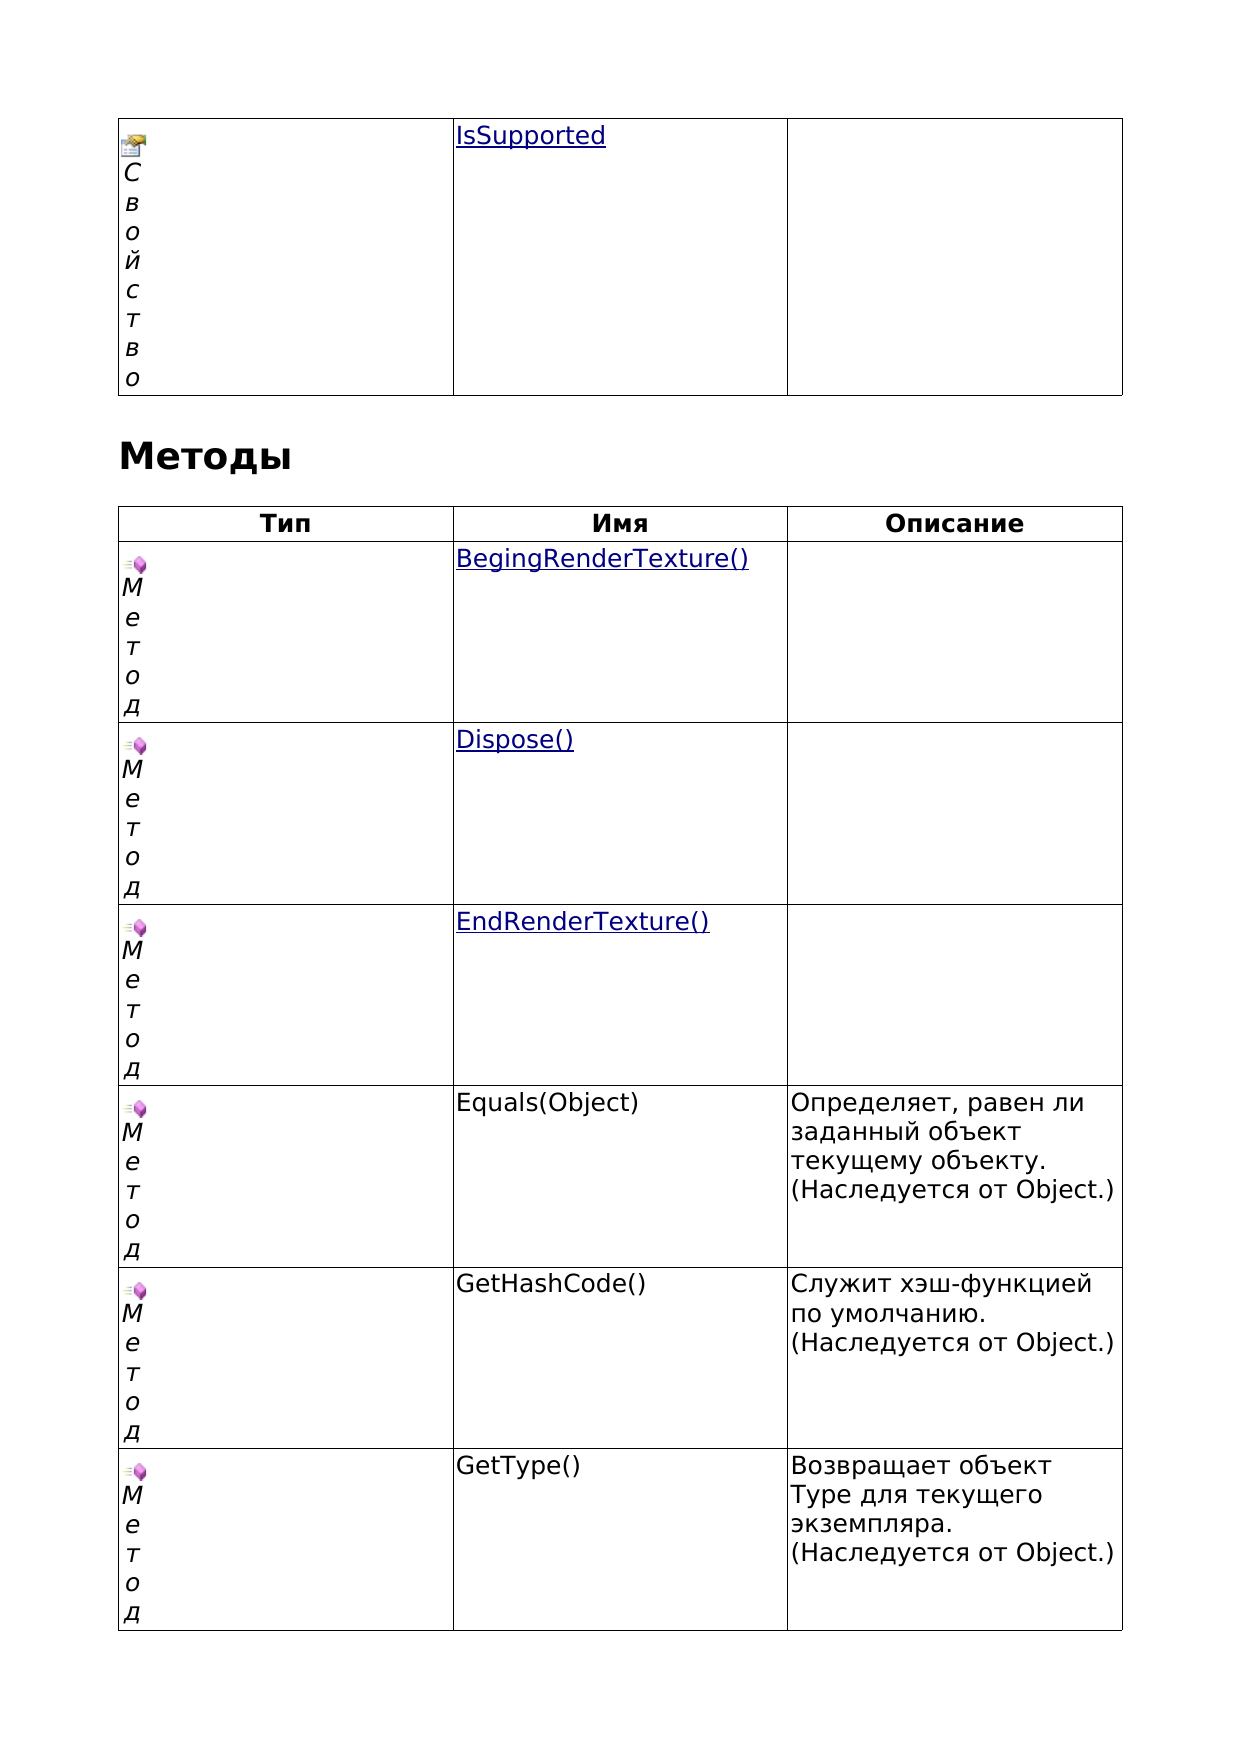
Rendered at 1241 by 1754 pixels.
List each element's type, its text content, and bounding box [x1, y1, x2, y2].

table_cell GetHashCode() [454, 1268, 787, 1448]
table_cell [119, 1268, 453, 1448]
table_header Имя [454, 507, 787, 541]
subtitle Методы [118, 435, 1122, 478]
table_cell IsSupported [454, 119, 787, 395]
table_cell Определяет, равен ли заданный объект текущему объекту. (Наследуется от Object.) [788, 1086, 1122, 1267]
picture [121, 556, 147, 574]
picture [121, 1100, 147, 1118]
table_cell [788, 542, 1122, 722]
picture [121, 919, 147, 937]
table_cell [119, 119, 453, 395]
table_cell Возвращает объект Type для текущего экземпляра. (Наследуется от Object.) [788, 1449, 1122, 1629]
table_cell Equals(Object) [454, 1086, 787, 1267]
table_cell [788, 905, 1122, 1085]
table_cell [119, 905, 453, 1085]
table_cell GetType() [454, 1449, 787, 1629]
table_cell Служит хэш-функцией по умолчанию. (Наследуется от Object.) [788, 1268, 1122, 1448]
table_cell [119, 1086, 453, 1267]
picture [121, 1282, 147, 1300]
table_header Тип [119, 507, 453, 541]
table_cell [119, 542, 453, 722]
table_header Описание [788, 507, 1122, 541]
table_cell [788, 723, 1122, 904]
picture [121, 737, 147, 755]
table_cell [119, 723, 453, 904]
table_cell [119, 1449, 453, 1629]
table_cell EndRenderTexture() [454, 905, 787, 1085]
picture [121, 133, 147, 159]
table_cell BegingRenderTexture() [454, 542, 787, 722]
table_cell [788, 119, 1122, 395]
table_cell Dispose() [454, 723, 787, 904]
picture [121, 1463, 147, 1481]
